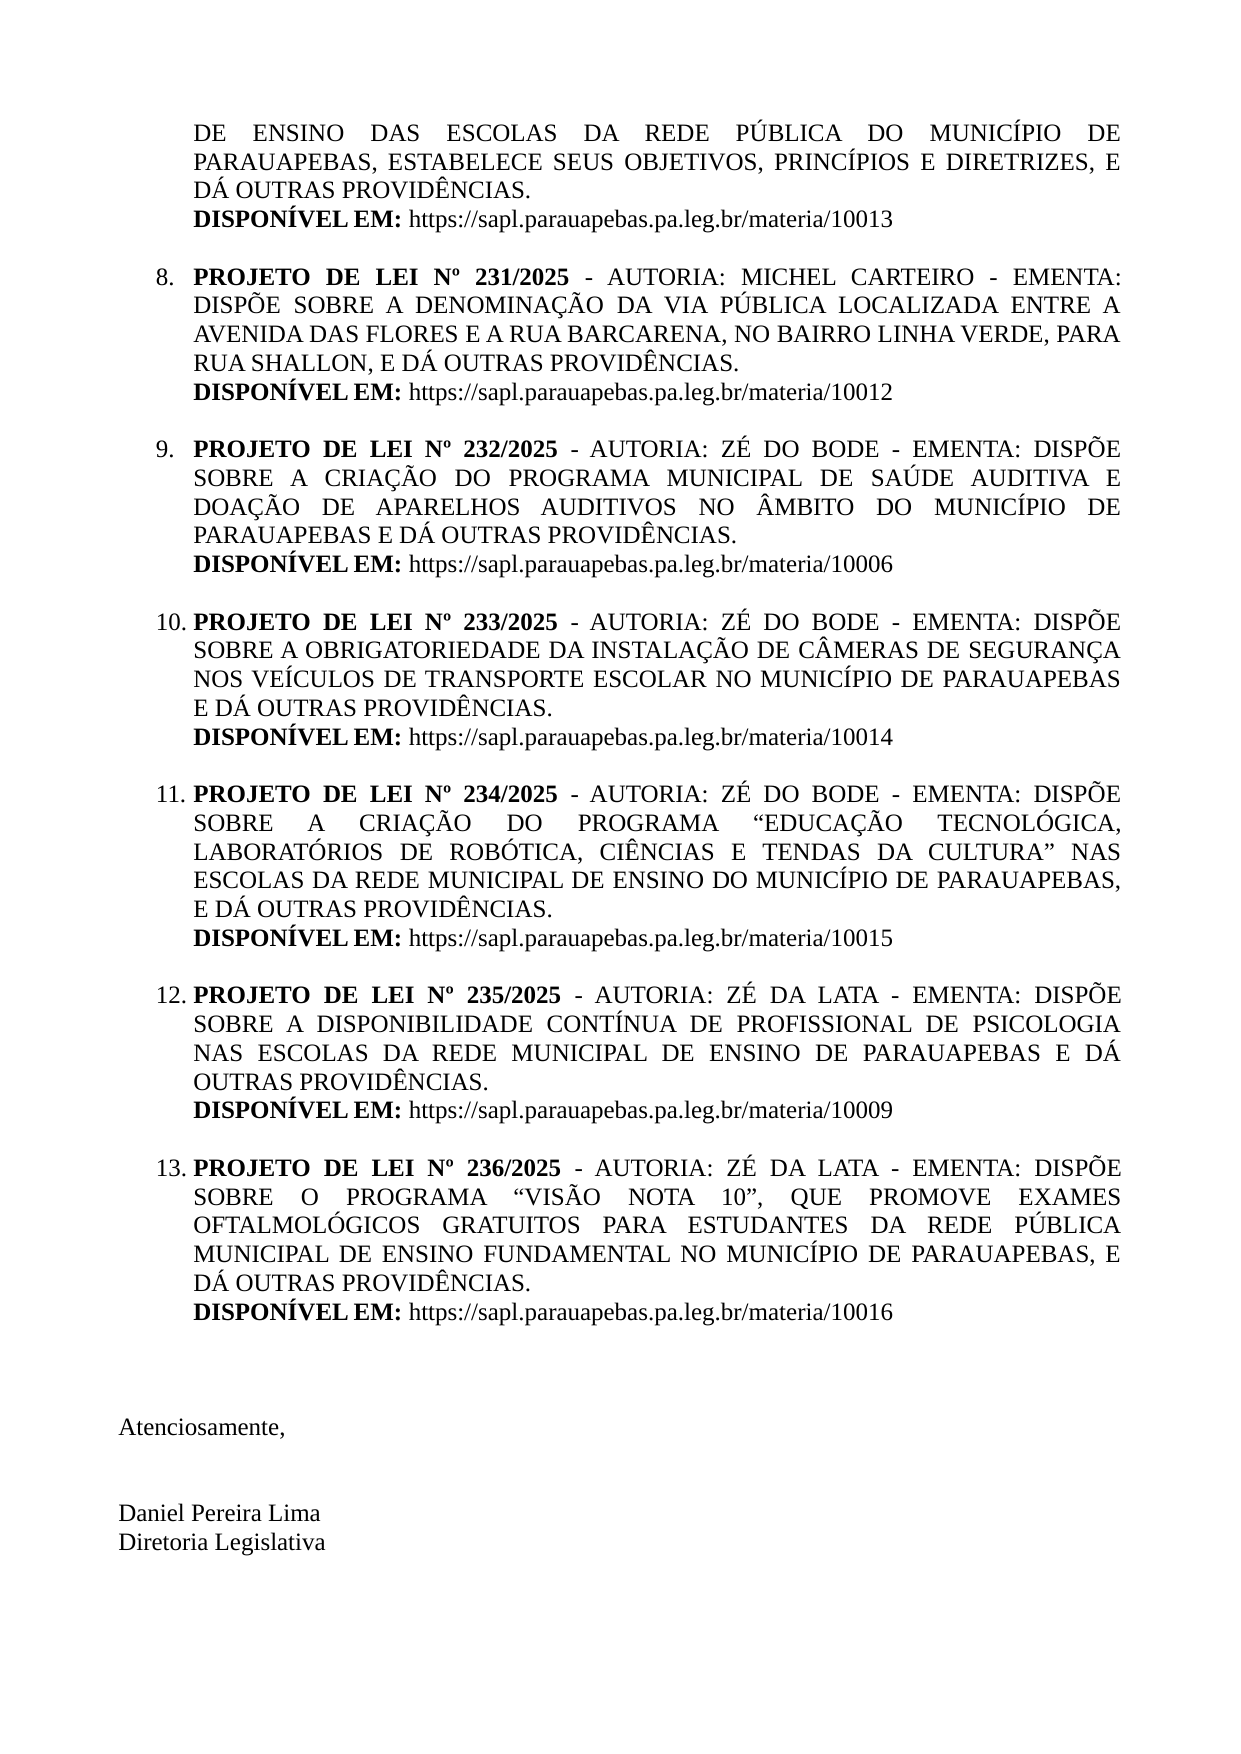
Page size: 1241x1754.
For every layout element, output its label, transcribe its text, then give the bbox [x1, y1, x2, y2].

text Atenciosamente, [118, 1354, 1122, 1441]
list DISPONÍVEL EM: https://sapl.parauapebas.pa.leg.br/materia/10012 [156, 377, 1122, 406]
list DISPONÍVEL EM: https://sapl.parauapebas.pa.leg.br/materia/10014 [156, 722, 1122, 751]
list PROJETO DE LEI Nº 236/2025 - AUTORIA: ZÉ DA LATA - EMENTA: DISPÕE SOBRE O PROGRAMA “VISÃO NOTA 10”, QUE PROMOVE EXAMES OFTALMOLÓGICOS GRATUITOS PARA ESTUDANTES DA REDE PÚBLICA MUNICIPAL DE ENSINO FUNDAMENTAL NO MUNICÍPIO DE PARAUAPEBAS, E DÁ OUTRAS PROVIDÊNCIAS. [156, 1153, 1122, 1297]
list PROJETO DE LEI Nº 235/2025 - AUTORIA: ZÉ DA LATA - EMENTA: DISPÕE SOBRE A DISPONIBILIDADE CONTÍNUA DE PROFISSIONAL DE PSICOLOGIA NAS ESCOLAS DA REDE MUNICIPAL DE ENSINO DE PARAUAPEBAS E DÁ OUTRAS PROVIDÊNCIAS. [156, 981, 1122, 1096]
text Daniel Pereira Lima Diretoria Legislativa [118, 1441, 1122, 1556]
list PROJETO DE LEI Nº 231/2025 - AUTORIA: MICHEL CARTEIRO - EMENTA: DISPÕE SOBRE A DENOMINAÇÃO DA VIA PÚBLICA LOCALIZADA ENTRE A AVENIDA DAS FLORES E A RUA BARCARENA, NO BAIRRO LINHA VERDE, PARA RUA SHALLON, E DÁ OUTRAS PROVIDÊNCIAS. [156, 262, 1122, 377]
list DE ENSINO DAS ESCOLAS DA REDE PÚBLICA DO MUNICÍPIO DE PARAUAPEBAS, ESTABELECE SEUS OBJETIVOS, PRINCÍPIOS E DIRETRIZES, E DÁ OUTRAS PROVIDÊNCIAS. [156, 118, 1122, 204]
list PROJETO DE LEI Nº 234/2025 - AUTORIA: ZÉ DO BODE - EMENTA: DISPÕE SOBRE A CRIAÇÃO DO PROGRAMA “EDUCAÇÃO TECNOLÓGICA, LABORATÓRIOS DE ROBÓTICA, CIÊNCIAS E TENDAS DA CULTURA” NAS ESCOLAS DA REDE MUNICIPAL DE ENSINO DO MUNICÍPIO DE PARAUAPEBAS, E DÁ OUTRAS PROVIDÊNCIAS. [156, 779, 1122, 923]
list DISPONÍVEL EM: https://sapl.parauapebas.pa.leg.br/materia/10013 [156, 204, 1122, 233]
list PROJETO DE LEI Nº 232/2025 - AUTORIA: ZÉ DO BODE - EMENTA: DISPÕE SOBRE A CRIAÇÃO DO PROGRAMA MUNICIPAL DE SAÚDE AUDITIVA E DOAÇÃO DE APARELHOS AUDITIVOS NO ÂMBITO DO MUNICÍPIO DE PARAUAPEBAS E DÁ OUTRAS PROVIDÊNCIAS. [156, 434, 1122, 549]
list DISPONÍVEL EM: https://sapl.parauapebas.pa.leg.br/materia/10015 [156, 923, 1122, 952]
list PROJETO DE LEI Nº 233/2025 - AUTORIA: ZÉ DO BODE - EMENTA: DISPÕE SOBRE A OBRIGATORIEDADE DA INSTALAÇÃO DE CÂMERAS DE SEGURANÇA NOS VEÍCULOS DE TRANSPORTE ESCOLAR NO MUNICÍPIO DE PARAUAPEBAS E DÁ OUTRAS PROVIDÊNCIAS. [156, 607, 1122, 722]
list DISPONÍVEL EM: https://sapl.parauapebas.pa.leg.br/materia/10009 [156, 1096, 1122, 1124]
list DISPONÍVEL EM: https://sapl.parauapebas.pa.leg.br/materia/10016 [156, 1297, 1122, 1326]
list DISPONÍVEL EM: https://sapl.parauapebas.pa.leg.br/materia/10006 [156, 549, 1122, 578]
